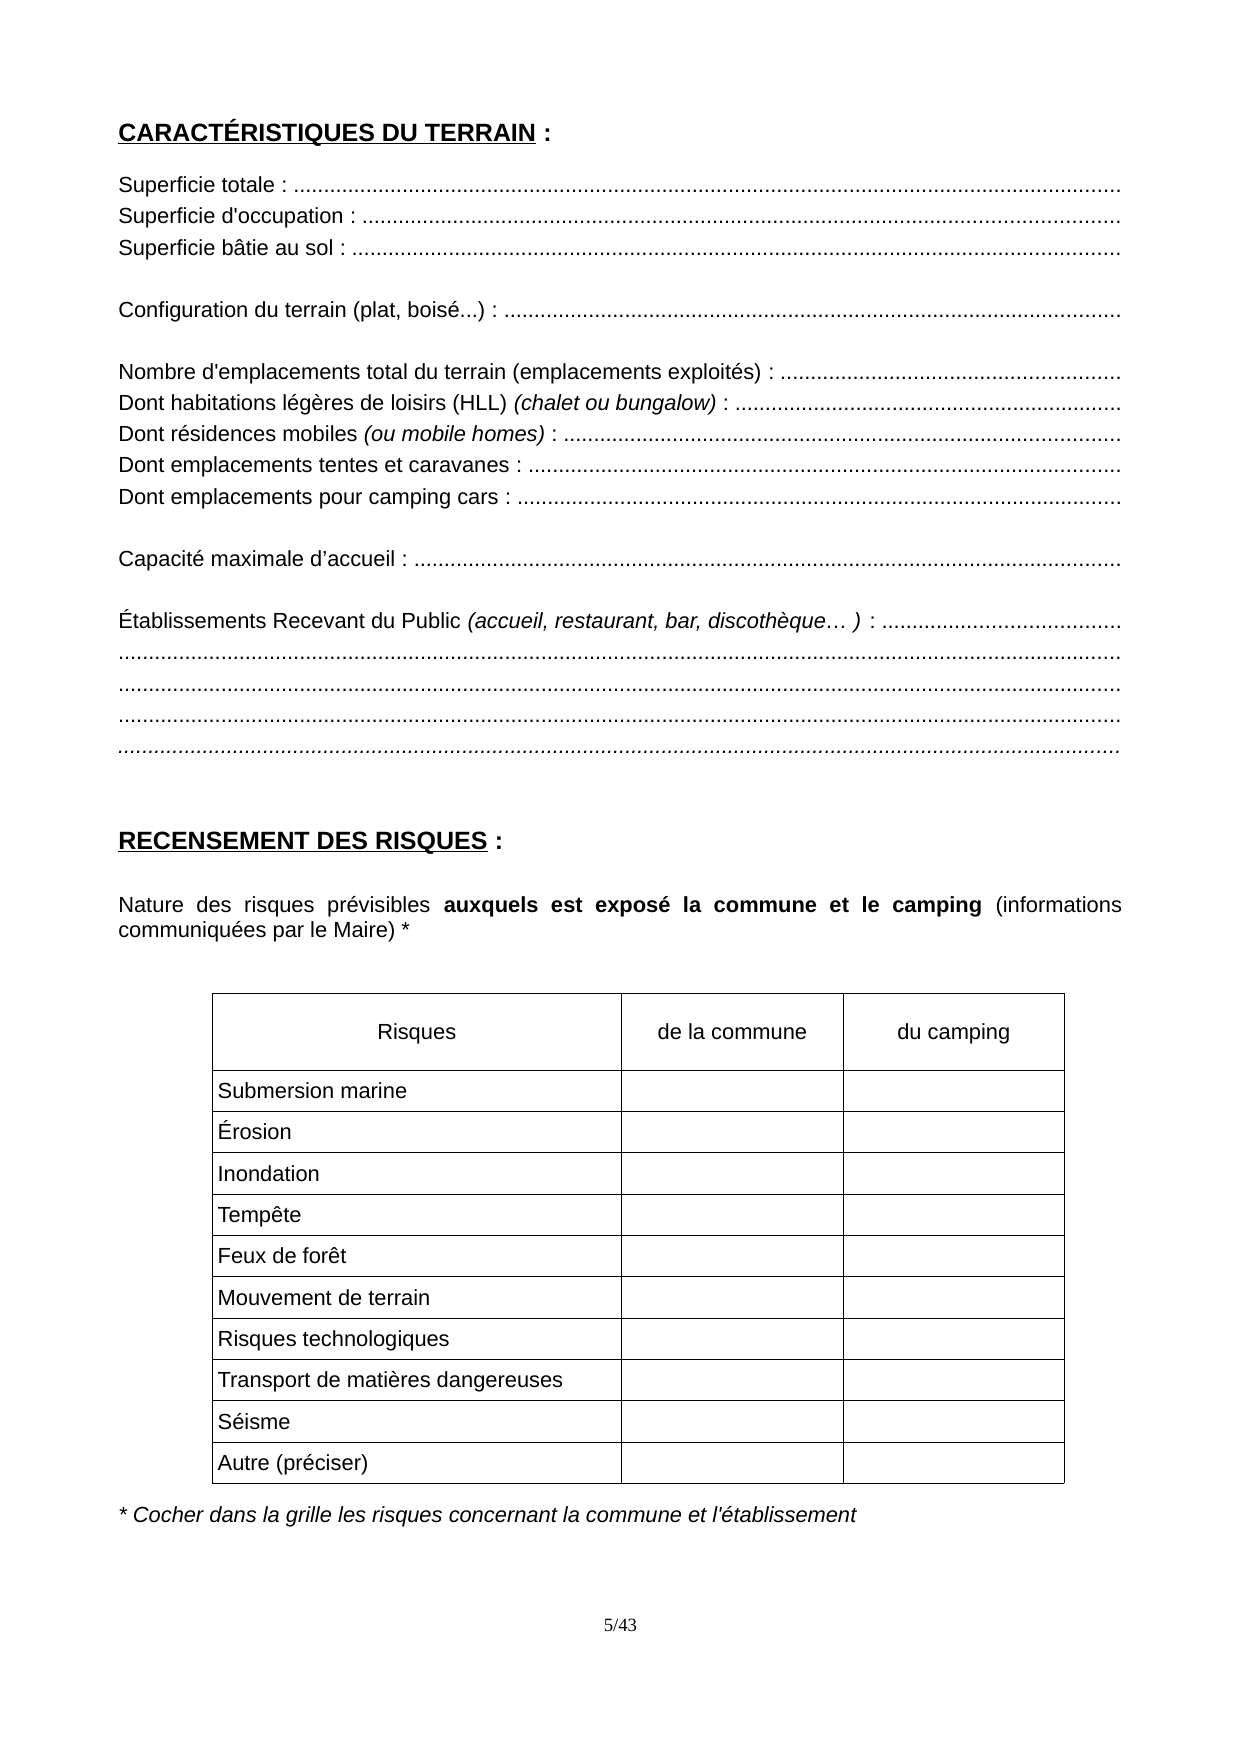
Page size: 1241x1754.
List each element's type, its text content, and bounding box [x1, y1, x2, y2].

table_cell [844, 1071, 1064, 1111]
text Capacité maximale d’accueil : [118, 546, 1122, 571]
text Superficie bâtie au sol : [118, 234, 1122, 259]
table_cell [622, 1195, 843, 1235]
table_cell Séisme [213, 1401, 621, 1442]
table_cell [622, 1277, 843, 1318]
text Dont habitations légères de loisirs (HLL) (chalet ou bungalow) : [118, 390, 1122, 415]
table_cell Mouvement de terrain [213, 1277, 621, 1318]
table_cell [622, 1319, 843, 1359]
text Recensement des risques : [118, 826, 1122, 855]
table_header du camping [844, 994, 1064, 1069]
text Dont emplacements pour camping cars : [118, 483, 1122, 509]
text Dont emplacements tentes et caravanes : [118, 452, 1122, 478]
table_cell [622, 1401, 843, 1442]
table_cell [622, 1153, 843, 1194]
table_cell Tempête [213, 1195, 621, 1235]
table_cell [844, 1360, 1064, 1400]
table_cell [622, 1112, 843, 1152]
table_cell Autre (préciser) [213, 1443, 621, 1483]
table_cell [844, 1153, 1064, 1194]
table_header Risques [213, 994, 621, 1069]
table_cell [622, 1071, 843, 1111]
table_header de la commune [622, 994, 843, 1069]
text Nombre d'emplacements total du terrain (emplacements exploités) : [118, 359, 1122, 384]
table_cell [844, 1195, 1064, 1235]
table_cell Feux de forêt [213, 1236, 621, 1276]
text Nature des risques prévisibles auxquels est exposé la commune et le camping (informations communiquées par le Maire) * [118, 892, 1122, 942]
table_cell [622, 1236, 843, 1276]
text Superficie totale : [118, 172, 1122, 197]
text Établissements Recevant du Public (accueil, restaurant, bar, discothèque… ) : [118, 608, 1122, 633]
table_cell [622, 1443, 843, 1483]
table_cell [844, 1236, 1064, 1276]
table_cell Érosion [213, 1112, 621, 1152]
table_cell [844, 1443, 1064, 1483]
text * Cocher dans la grille les risques concernant la commune et l'établissement [118, 1502, 1122, 1528]
table_cell Risques technologiques [213, 1319, 621, 1359]
text caractéristiques du terrain : [118, 118, 1122, 147]
table_cell Inondation [213, 1153, 621, 1194]
text Dont résidences mobiles (ou mobile homes) : [118, 421, 1122, 446]
table_cell [844, 1277, 1064, 1318]
table_cell Submersion marine [213, 1071, 621, 1111]
table_cell Transport de matières dangereuses [213, 1360, 621, 1400]
table_cell [844, 1319, 1064, 1359]
text Superficie d'occupation : [118, 203, 1122, 228]
table_cell [844, 1112, 1064, 1152]
table_cell [844, 1401, 1064, 1442]
text Configuration du terrain (plat, boisé...) : [118, 297, 1122, 322]
table_cell [622, 1360, 843, 1400]
